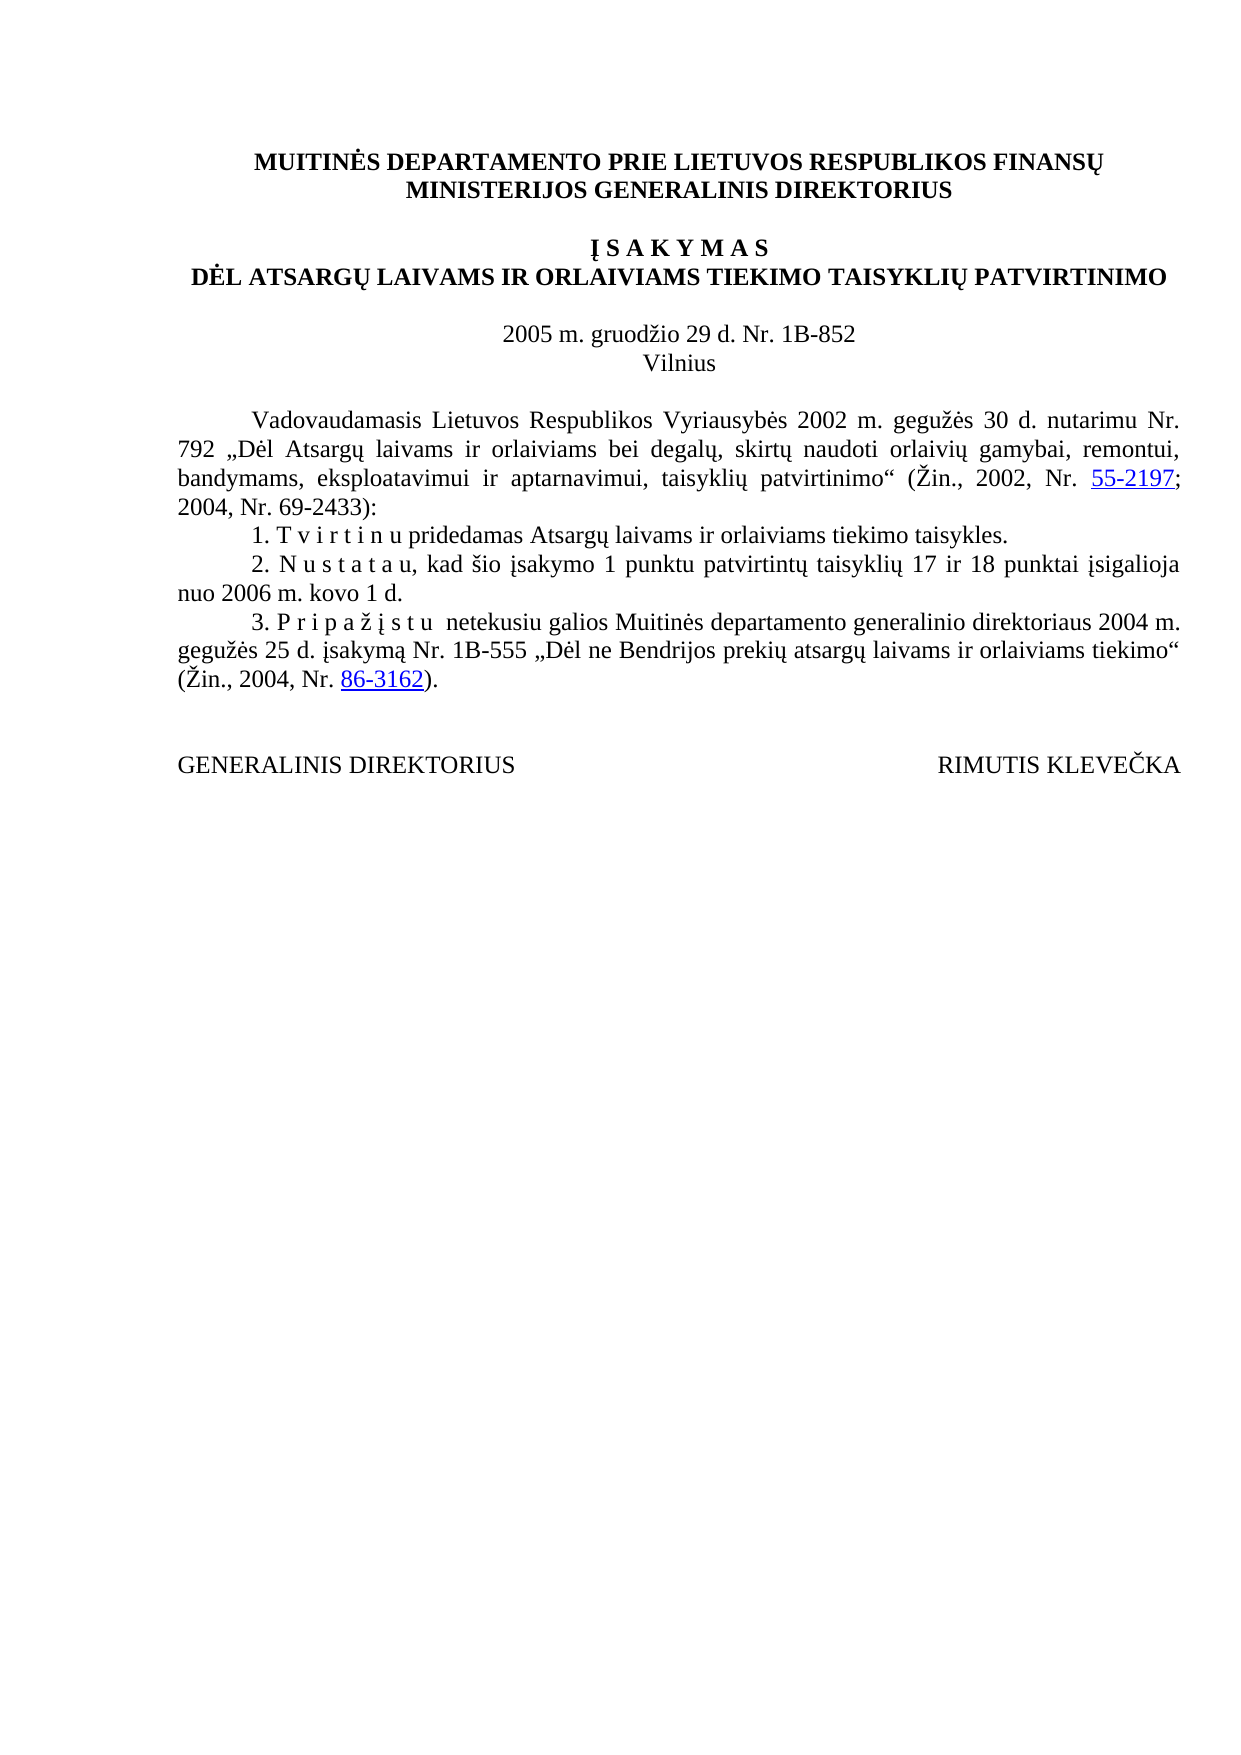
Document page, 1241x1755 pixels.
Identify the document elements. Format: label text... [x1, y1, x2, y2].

text 1. Tvirtinu pridedamas Atsargų laivams ir orlaiviams tiekimo taisykles. [177, 521, 1181, 549]
text Į S A K Y M A S [177, 233, 1181, 262]
text 3. Pripažįstu netekusiu galios Muitinės departamento generalinio direktoriaus 2004 m. gegužės 25 d. įsakymą Nr. 1B-555 „Dėl ne Bendrijos prekių atsargų laivams ir orlaiviams tiekimo“ (Žin., 2004, Nr. 86-3162). [177, 607, 1181, 693]
text Vilnius [177, 348, 1181, 377]
text DĖL ATSARGŲ LAIVAMS IR ORLAIVIAMS TIEKIMO TAISYKLIŲ PATVIRTINIMO [177, 262, 1181, 291]
text GENERALINIS DIREKTORIUS RIMUTIS KLEVEČKA [177, 751, 1181, 779]
text 2005 m. gruodžio 29 d. Nr. 1B-852 [177, 319, 1181, 348]
text MUITINĖS DEPARTAMENTO PRIE LIETUVOS RESPUBLIKOS FINANSŲ MINISTERIJOS GENERALINIS DIREKTORIUS [177, 147, 1181, 204]
text Vadovaudamasis Lietuvos Respublikos Vyriausybės 2002 m. gegužės 30 d. nutarimu Nr. 792 „Dėl Atsargų laivams ir orlaiviams bei degalų, skirtų naudoti orlaivių gamybai, remontui, bandymams, eksploatavimui ir aptarnavimui, taisyklių patvirtinimo“ (Žin., 2002, Nr. 55-2197; 2004, Nr. 69-2433): [177, 406, 1181, 521]
text 2. Nustatau, kad šio įsakymo 1 punktu patvirtintų taisyklių 17 ir 18 punktai įsigalioja nuo 2006 m. kovo 1 d. [177, 549, 1181, 607]
